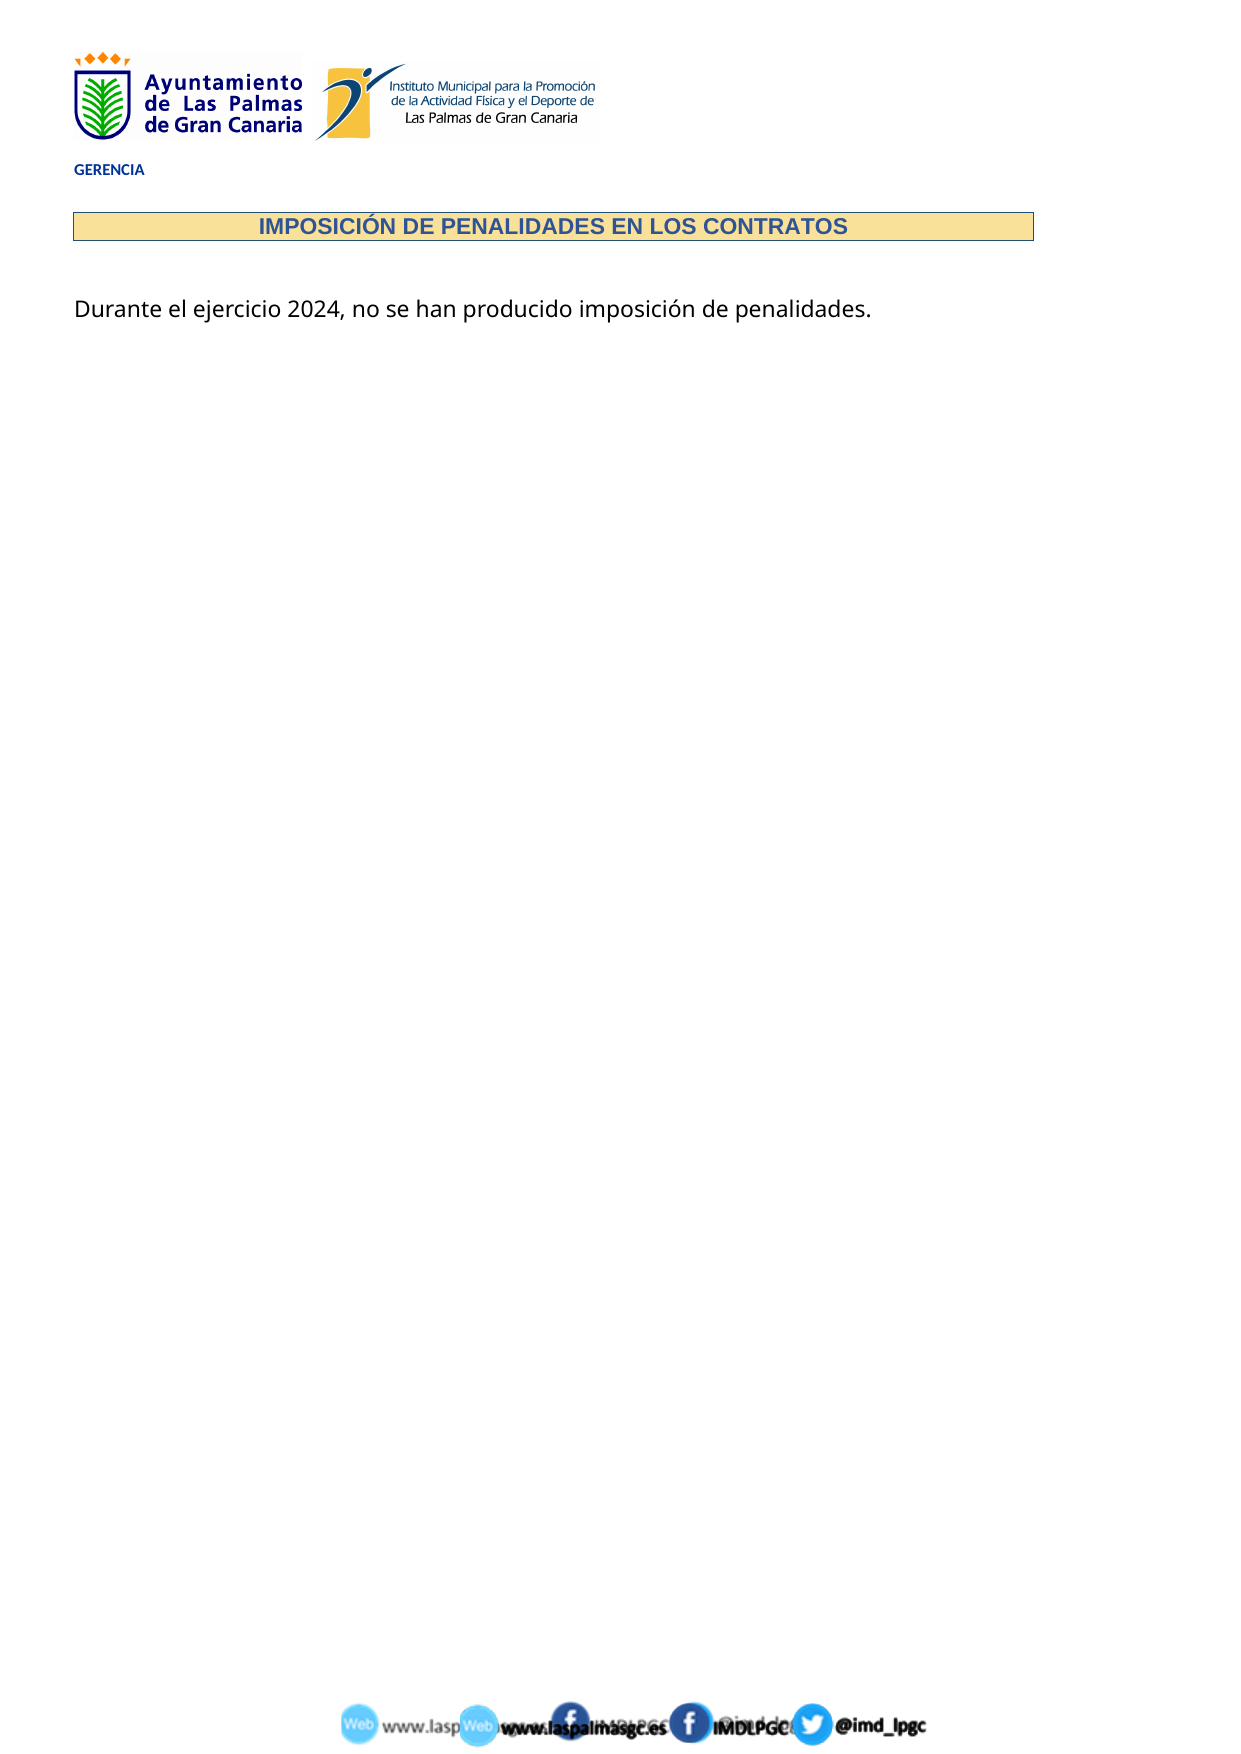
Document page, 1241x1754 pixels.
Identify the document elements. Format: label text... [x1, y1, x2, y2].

table_header IMPOSICIÓN DE PENALIDADES EN LOS CONTRATOS [74, 213, 1033, 240]
text Durante el ejercicio 2024, no se han producido imposición de penalidades. [74, 293, 1093, 325]
